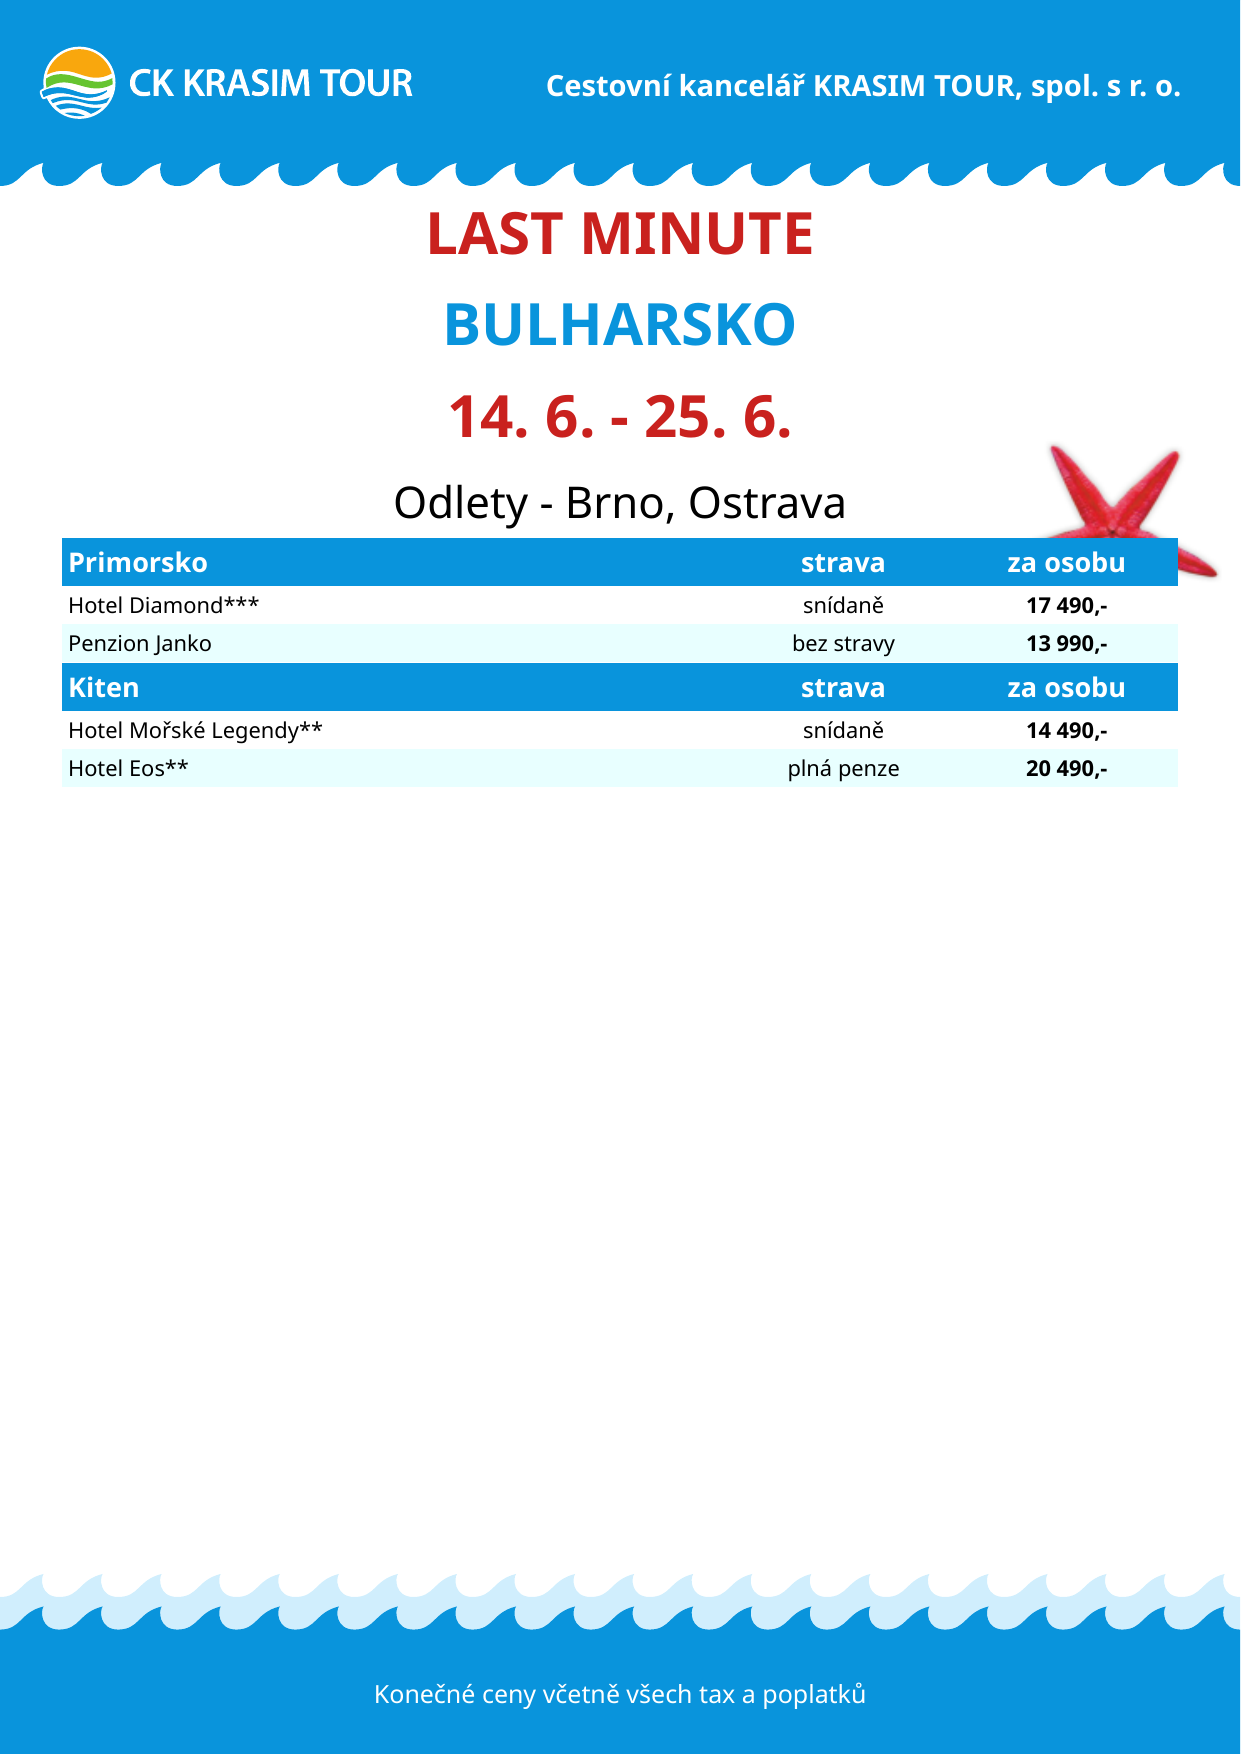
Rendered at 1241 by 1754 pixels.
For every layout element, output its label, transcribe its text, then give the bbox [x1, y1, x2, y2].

subtitle BULHARSKO [0, 283, 1240, 363]
table_header strava [732, 538, 955, 586]
table_header Kiten [62, 663, 732, 711]
table_cell Hotel Mořské Legendy** [62, 711, 732, 749]
table_header strava [732, 663, 955, 711]
table_cell 13 990,- [955, 624, 1178, 662]
table_header za osobu [955, 538, 1178, 586]
table_cell 17 490,- [955, 586, 1178, 624]
subtitle Odlety - Brno, Ostrava [0, 472, 1240, 531]
table_cell snídaně [732, 586, 955, 624]
table_cell plná penze [732, 749, 955, 787]
table_header Primorsko [62, 538, 732, 586]
table_cell snídaně [732, 711, 955, 749]
table_header za osobu [955, 663, 1178, 711]
table_cell 20 490,- [955, 749, 1178, 787]
subtitle 14. 6. - 25. 6. [0, 374, 1240, 454]
subtitle LAST MINUTE [0, 192, 1240, 271]
table_cell Hotel Diamond*** [62, 586, 732, 624]
table_cell bez stravy [732, 624, 955, 662]
table_cell Hotel Eos** [62, 749, 732, 787]
table_cell 14 490,- [955, 711, 1178, 749]
table_cell Penzion Janko [62, 624, 732, 662]
